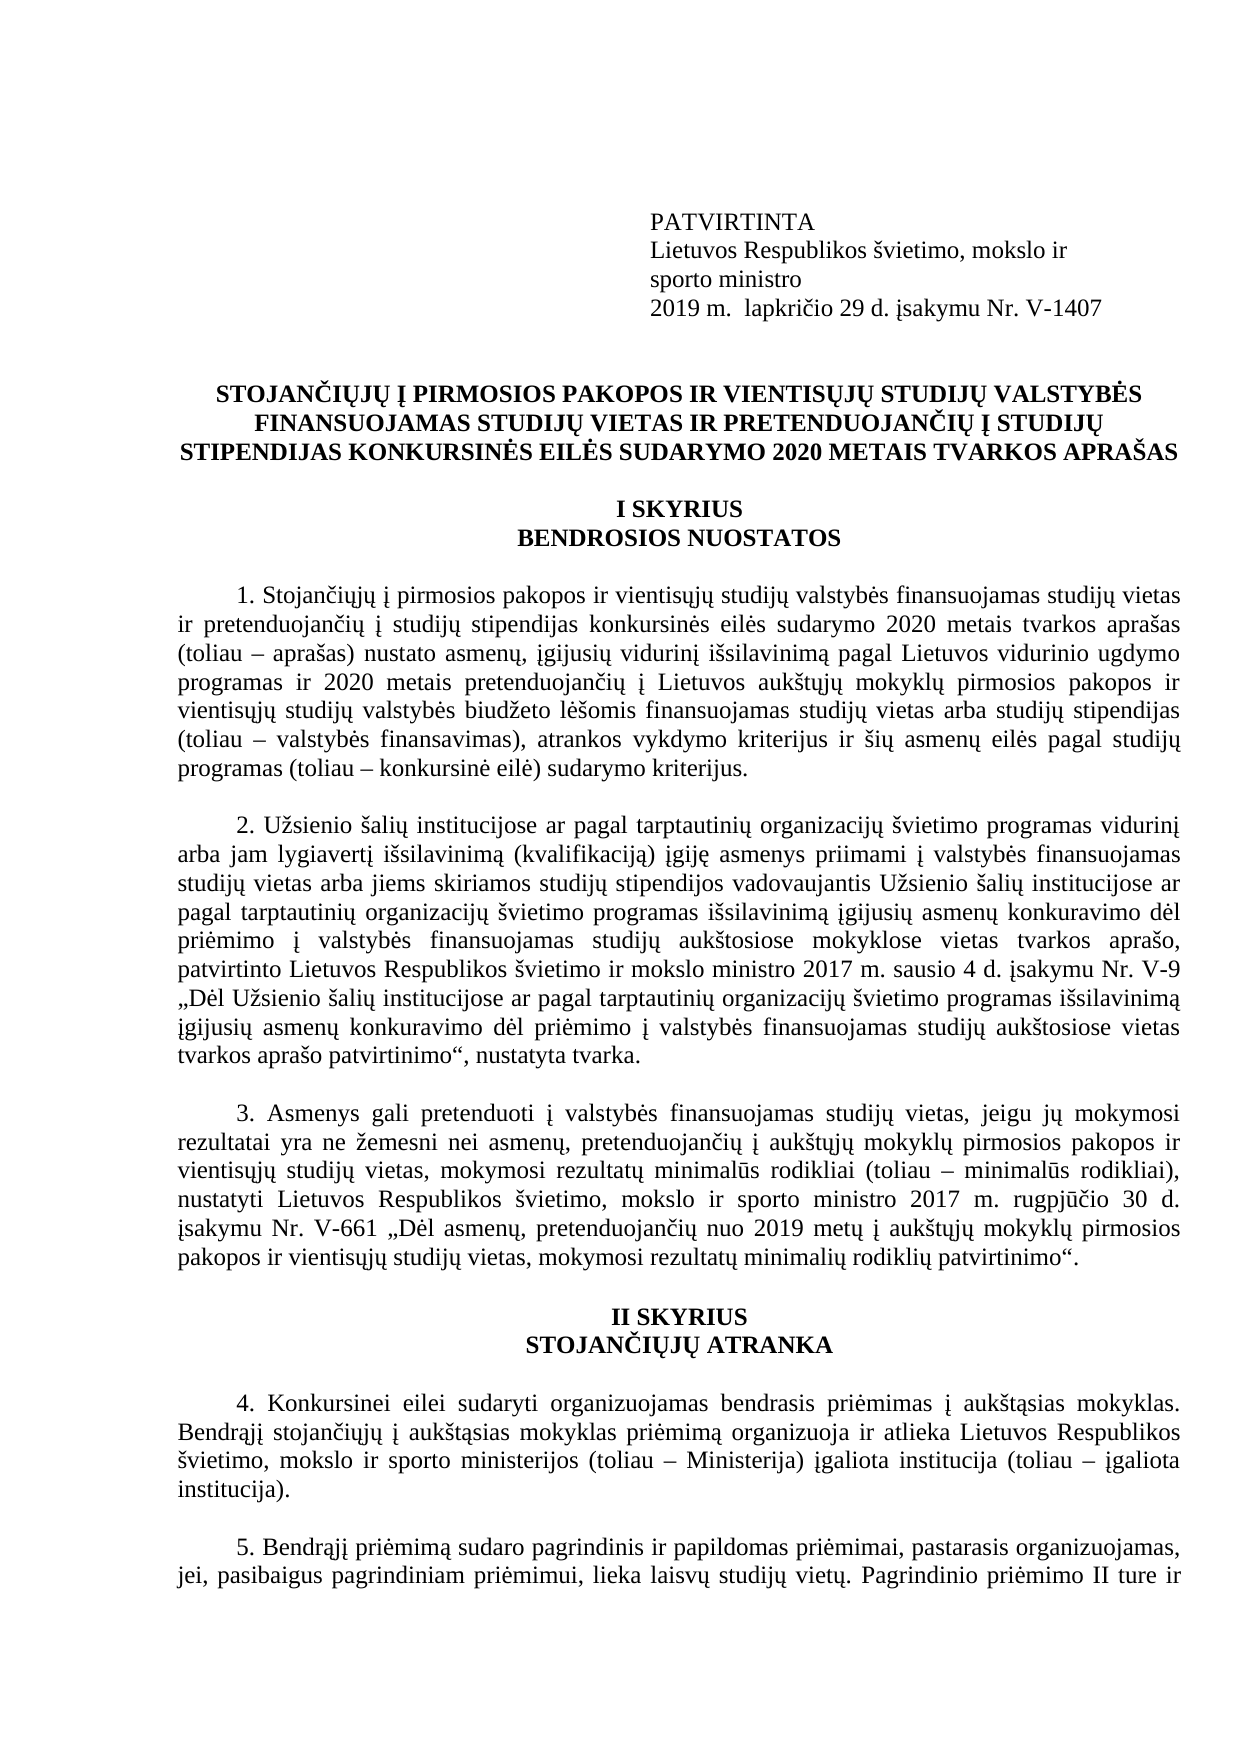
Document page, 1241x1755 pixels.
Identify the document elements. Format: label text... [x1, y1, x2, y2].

text PATVIRTINTA [582, 207, 1181, 235]
text STOJANČIŲJŲ Į PIRMOSIOS PAKOPOS IR VIENTISŲJŲ STUDIJŲ VALSTYBĖS FINANSUOJAMAS STUDIJŲ VIETAS IR PRETENDUOJANČIŲ Į STUDIJŲ STIPENDIJAS KONKURSINĖS EILĖS SUDARYMO 2020 METAIS TVARKOS APRAŠAS [177, 379, 1181, 465]
text I SKYRIUS [177, 494, 1181, 523]
text Bendrosios nuostatos [177, 523, 1181, 552]
text 1. Stojančiųjų į pirmosios pakopos ir vientisųjų studijų valstybės finansuojamas studijų vietas ir pretenduojančių į studijų stipendijas konkursinės eilės sudarymo 2020 metais tvarkos aprašas (toliau – aprašas) nustato asmenų, įgijusių vidurinį išsilavinimą pagal Lietuvos vidurinio ugdymo programas ir 2020 metais pretenduojančių į Lietuvos aukštųjų mokyklų pirmosios pakopos ir vientisųjų studijų valstybės biudžeto lėšomis finansuojamas studijų vietas arba studijų stipendijas (toliau – valstybės finansavimas), atrankos vykdymo kriterijus ir šių asmenų eilės pagal studijų programas (toliau – konkursinė eilė) sudarymo kriterijus. [177, 580, 1181, 782]
text 5. Bendrąjį priėmimą sudaro pagrindinis ir papildomas priėmimai, pastarasis organizuojamas, jei, pasibaigus pagrindiniam priėmimui, lieka laisvų studijų vietų. Pagrindinio priėmimo II ture ir [177, 1532, 1181, 1589]
text 4. Konkursinei eilei sudaryti organizuojamas bendrasis priėmimas į aukštąsias mokyklas. Bendrąjį stojančiųjų į aukštąsias mokyklas priėmimą organizuoja ir atlieka Lietuvos Respublikos švietimo, mokslo ir sporto ministerijos (toliau – Ministerija) įgaliota institucija (toliau – įgaliota institucija). [177, 1388, 1181, 1503]
text Stojančiųjų atraNkA [177, 1330, 1181, 1359]
text II SKYRIUS [177, 1302, 1181, 1330]
text 2019 m. lapkričio 29 d. įsakymu Nr. V-1407 [650, 293, 1181, 322]
text sporto ministro [650, 264, 1181, 293]
text Lietuvos Respublikos švietimo, mokslo ir [650, 235, 1181, 264]
text 2. Užsienio šalių institucijose ar pagal tarptautinių organizacijų švietimo programas vidurinį arba jam lygiavertį išsilavinimą (kvalifikaciją) įgiję asmenys priimami į valstybės finansuojamas studijų vietas arba jiems skiriamos studijų stipendijos vadovaujantis Užsienio šalių institucijose ar pagal tarptautinių organizacijų švietimo programas išsilavinimą įgijusių asmenų konkuravimo dėl priėmimo į valstybės finansuojamas studijų aukštosiose mokyklose vietas tvarkos aprašo, patvirtinto Lietuvos Respublikos švietimo ir mokslo ministro 2017 m. sausio 4 d. įsakymu Nr. V-9 „Dėl Užsienio šalių institucijose ar pagal tarptautinių organizacijų švietimo programas išsilavinimą įgijusių asmenų konkuravimo dėl priėmimo į valstybės finansuojamas studijų aukštosiose vietas tvarkos aprašo patvirtinimo“, nustatyta tvarka. [177, 810, 1181, 1069]
text 3. Asmenys gali pretenduoti į valstybės finansuojamas studijų vietas, jeigu jų mokymosi rezultatai yra ne žemesni nei asmenų, pretenduojančių į aukštųjų mokyklų pirmosios pakopos ir vientisųjų studijų vietas, mokymosi rezultatų minimalūs rodikliai (toliau – minimalūs rodikliai), nustatyti Lietuvos Respublikos švietimo, mokslo ir sporto ministro 2017 m. rugpjūčio 30 d. įsakymu Nr. V-661 „Dėl asmenų, pretenduojančių nuo 2019 metų į aukštųjų mokyklų pirmosios pakopos ir vientisųjų studijų vietas, mokymosi rezultatų minimalių rodiklių patvirtinimo“. [177, 1098, 1181, 1270]
